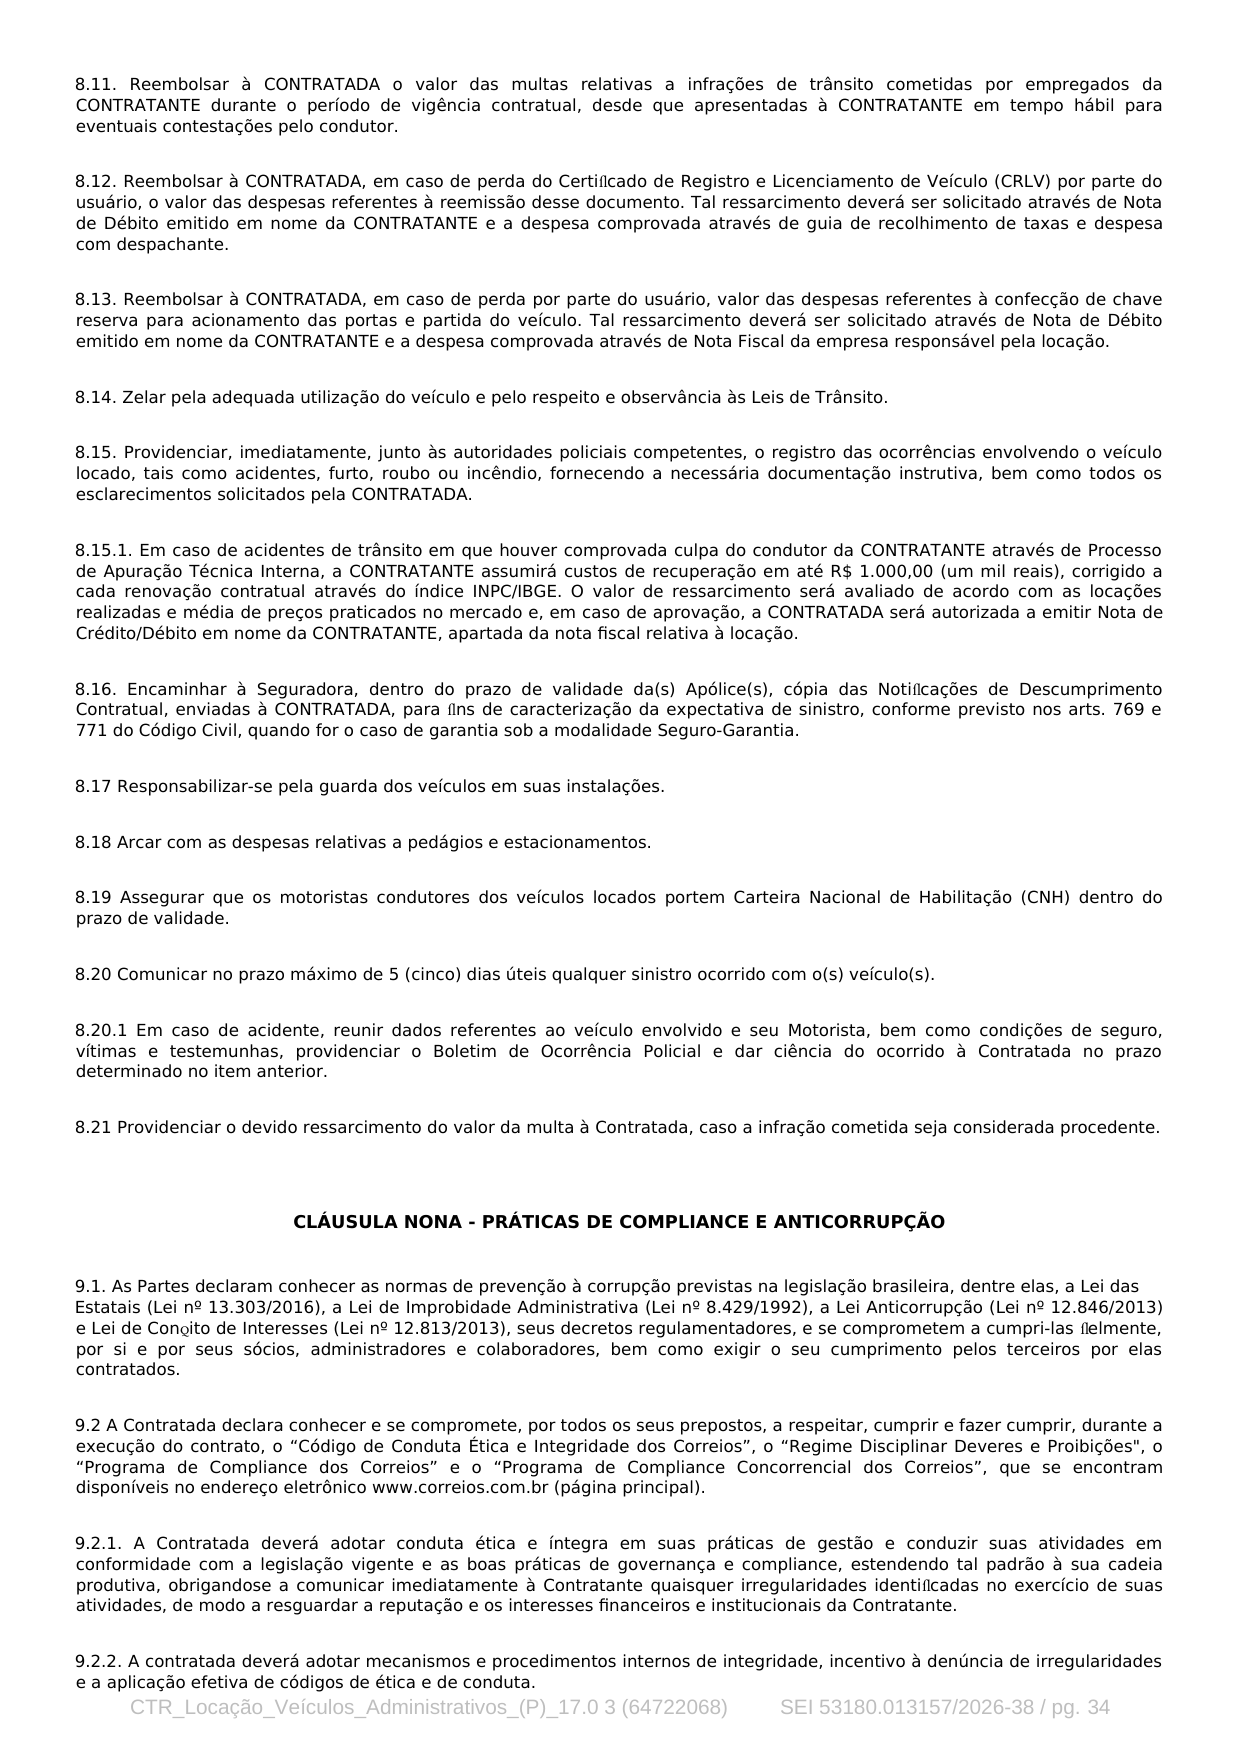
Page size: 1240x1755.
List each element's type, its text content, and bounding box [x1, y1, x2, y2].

text 8.14. Zelar pela adequada utilização do veículo e pelo respeito e observância às Leis de Trânsito. [74, 388, 1164, 407]
text 8.19 Assegurar que os motoristas condutores dos veículos locados portem Carteira Nacional de Habilitação (CNH) dentro do prazo de validade. [74, 888, 1164, 928]
text 9.1. As Partes declaram conhecer as normas de prevenção à corrupção previstas na legislação brasileira, dentre elas, a Lei das [74, 1277, 1164, 1297]
subtitle CLÁUSULA NONA - PRÁTICAS DE COMPLIANCE E ANTICORRUPÇÃO [71, 1212, 1167, 1233]
text 8.21 Providenciar o devido ressarcimento do valor da multa à Contratada, caso a infração cometida seja considerada procedente. [74, 1118, 1164, 1137]
text 8.12. Reembolsar à CONTRATADA, em caso de perda do Certicado de Registro e Licenciamento de Veículo (CRLV) por parte do usuário, o valor das despesas referentes à reemissão desse documento. Tal ressarcimento deverá ser solicitado através de Nota de Débito emitido em nome da CONTRATANTE e a despesa comprovada através de guia de recolhimento de taxas e despesa com despachante. [74, 172, 1164, 254]
text 9.2.1. A Contratada deverá adotar conduta ética e íntegra em suas práticas de gestão e conduzir suas atividades em conformidade com a legislação vigente e as boas práticas de governança e compliance, estendendo tal padrão à sua cadeia produtiva, obrigandose a comunicar imediatamente à Contratante quaisquer irregularidades identicadas no exercício de suas atividades, de modo a resguardar a reputação e os interesses financeiros e institucionais da Contratante. [74, 1534, 1164, 1616]
text 8.17 Responsabilizar-se pela guarda dos veículos em suas instalações. [74, 777, 1164, 796]
text 8.15.1. Em caso de acidentes de trânsito em que houver comprovada culpa do condutor da CONTRATANTE através de Processo de Apuração Técnica Interna, a CONTRATANTE assumirá custos de recuperação em até R$ 1.000,00 (um mil reais), corrigido a cada renovação contratual através do índice INPC/IBGE. O valor de ressarcimento será avaliado de acordo com as locações realizadas e média de preços praticados no mercado e, em caso de aprovação, a CONTRATADA será autorizada a emitir Nota de Crédito/Débito em nome da CONTRATANTE, apartada da nota fiscal relativa à locação. [74, 541, 1164, 643]
text 8.20.1 Em caso de acidente, reunir dados referentes ao veículo envolvido e seu Motorista, bem como condições de seguro, vítimas e testemunhas, providenciar o Boletim de Ocorrência Policial e dar ciência do ocorrido à Contratada no prazo determinado no item anterior. [74, 1021, 1164, 1082]
text 8.18 Arcar com as despesas relativas a pedágios e estacionamentos. [74, 833, 1164, 852]
text 8.15. Providenciar, imediatamente, junto às autoridades policiais competentes, o registro das ocorrências envolvendo o veículo locado, tais como acidentes, furto, roubo ou incêndio, fornecendo a necessária documentação instrutiva, bem como todos os esclarecimentos solicitados pela CONTRATADA. [74, 443, 1164, 504]
text 9.2 A Contratada declara conhecer e se compromete, por todos os seus prepostos, a respeitar, cumprir e fazer cumprir, durante a execução do contrato, o “Código de Conduta Ética e Integridade dos Correios”, o “Regime Disciplinar Deveres e Proibições", o “Programa de Compliance dos Correios” e o “Programa de Compliance Concorrencial dos Correios”, que se encontram disponíveis no endereço eletrônico www.correios.com.br (página principal). [74, 1416, 1164, 1498]
text 8.16. Encaminhar à Seguradora, dentro do prazo de validade da(s) Apólice(s), cópia das Noticações de Descumprimento Contratual, enviadas à CONTRATADA, para ns de caracterização da expectativa de sinistro, conforme previsto nos arts. 769 e 771 do Código Civil, quando for o caso de garantia sob a modalidade Seguro-Garantia. [74, 679, 1164, 740]
text 8.13. Reembolsar à CONTRATADA, em caso de perda por parte do usuário, valor das despesas referentes à confecção de chave reserva para acionamento das portas e partida do veículo. Tal ressarcimento deverá ser solicitado através de Nota de Débito emitido em nome da CONTRATANTE e a despesa comprovada através de Nota Fiscal da empresa responsável pela locação. [74, 290, 1164, 351]
text 9.2.2. A contratada deverá adotar mecanismos e procedimentos internos de integridade, incentivo à denúncia de irregularidades e a aplicação efetiva de códigos de ética e de conduta. [74, 1652, 1164, 1692]
text 8.11. Reembolsar à CONTRATADA o valor das multas relativas a infrações de trânsito cometidas por empregados da CONTRATANTE durante o período de vigência contratual, desde que apresentadas à CONTRATANTE em tempo hábil para eventuais contestações pelo condutor. [74, 75, 1164, 136]
text 8.20 Comunicar no prazo máximo de 5 (cinco) dias úteis qualquer sinistro ocorrido com o(s) veículo(s). [74, 965, 1164, 984]
text Estatais (Lei nº 13.303/2016), a Lei de Improbidade Administrativa (Lei nº 8.429/1992), a Lei Anticorrupção (Lei nº 12.846/2013) e Lei de Conito de Interesses (Lei nº 12.813/2013), seus decretos regulamentadores, e se comprometem a cumpri-las elmente, por si e por seus sócios, administradores e colaboradores, bem como exigir o seu cumprimento pelos terceiros por elas contratados. [74, 1298, 1164, 1380]
